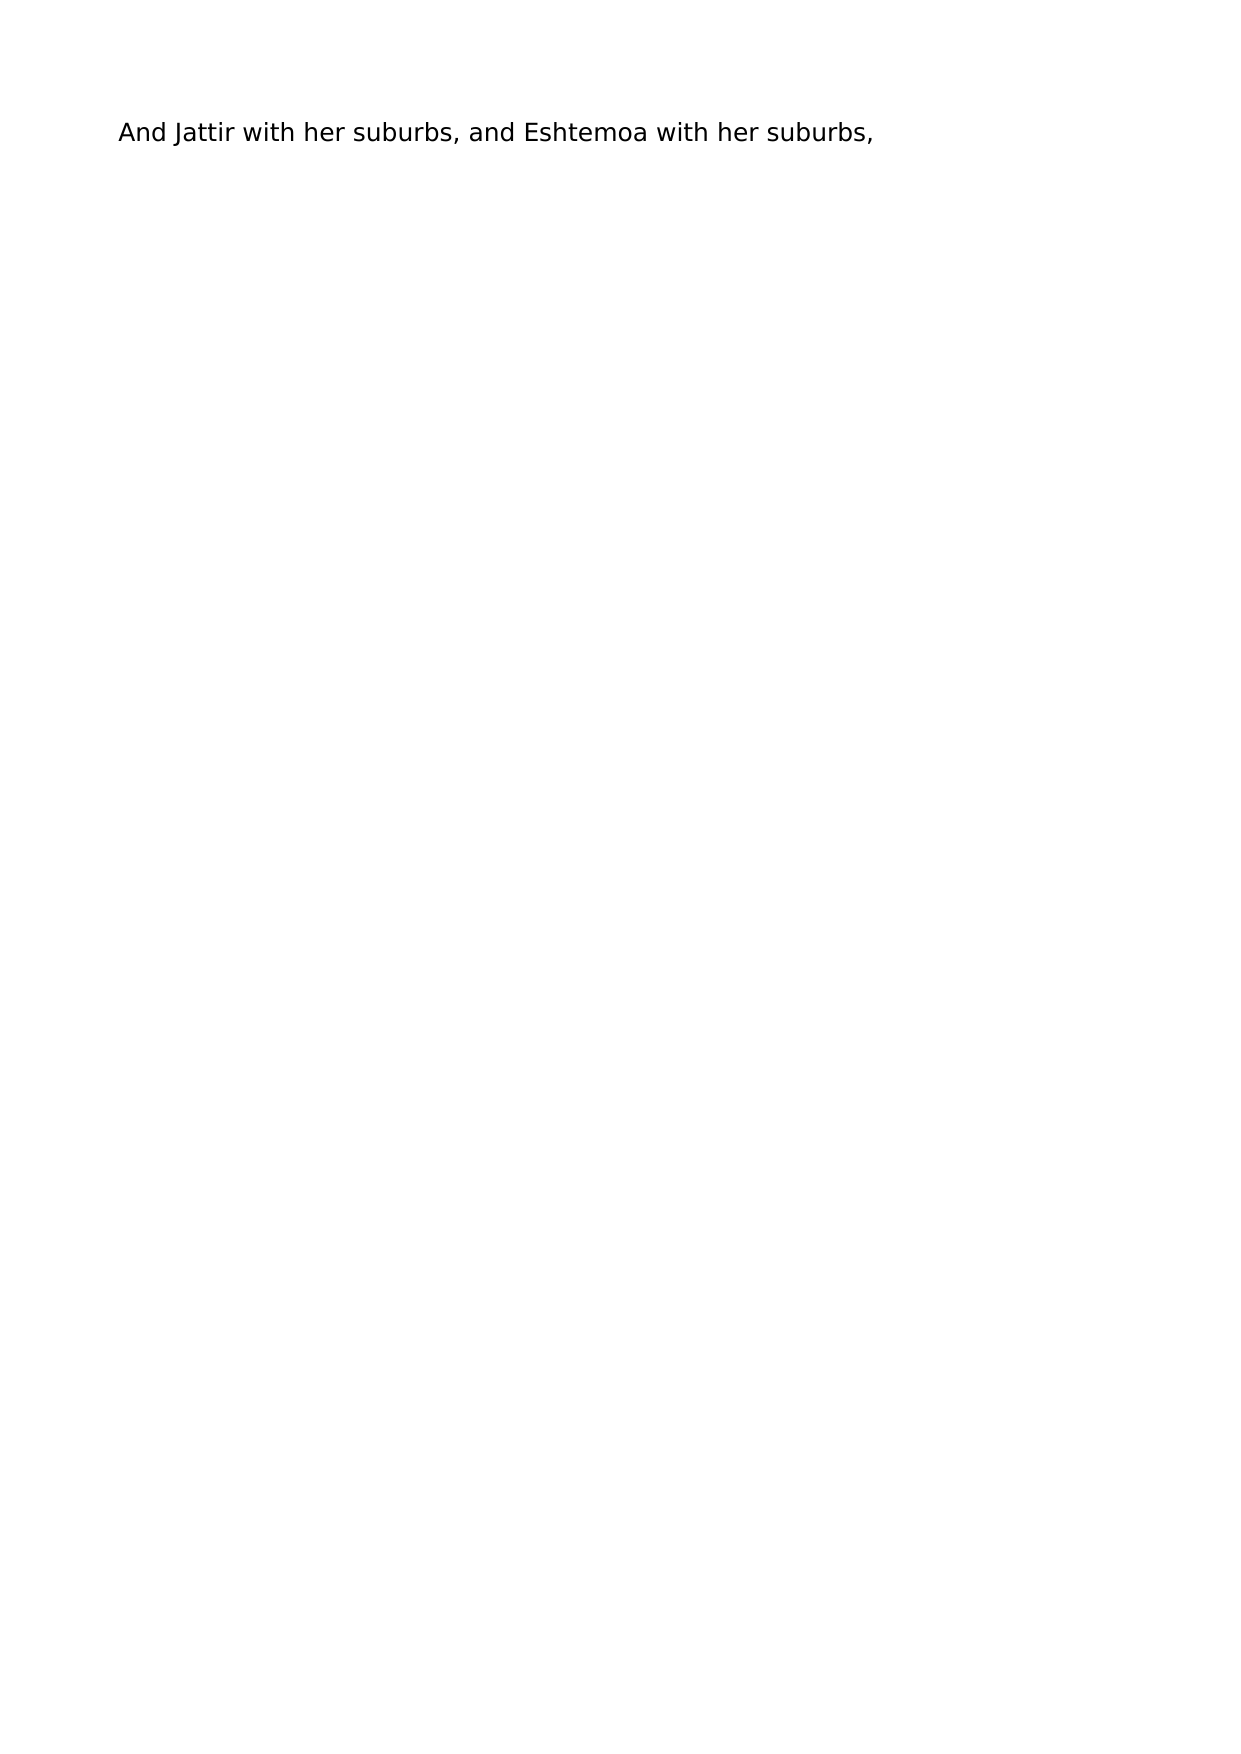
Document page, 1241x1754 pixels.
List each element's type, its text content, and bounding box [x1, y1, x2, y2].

text And Jattir with her suburbs, and Eshtemoa with her suburbs, [118, 118, 1122, 147]
